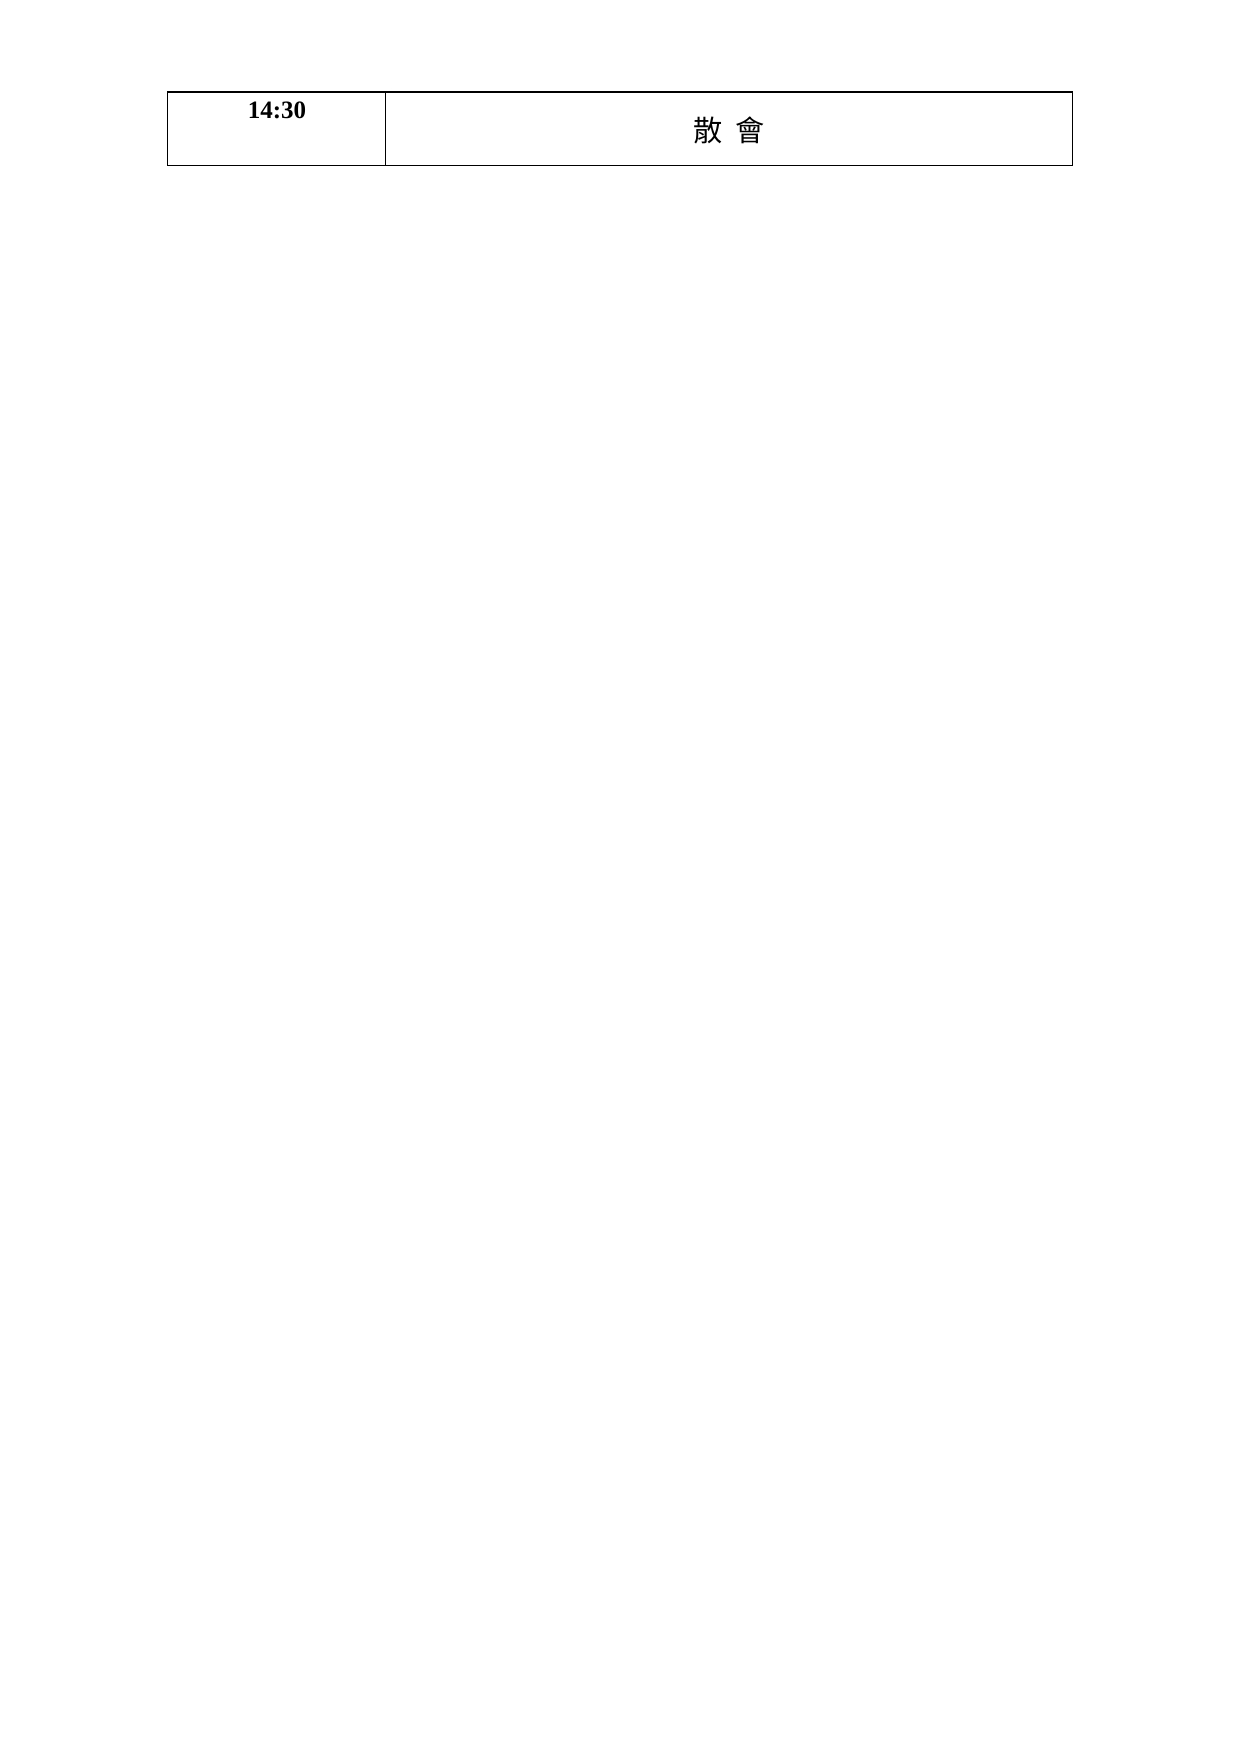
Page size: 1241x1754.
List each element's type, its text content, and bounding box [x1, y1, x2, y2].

table_cell 14:30 [168, 93, 385, 164]
table_cell 散 會 [386, 93, 1072, 164]
